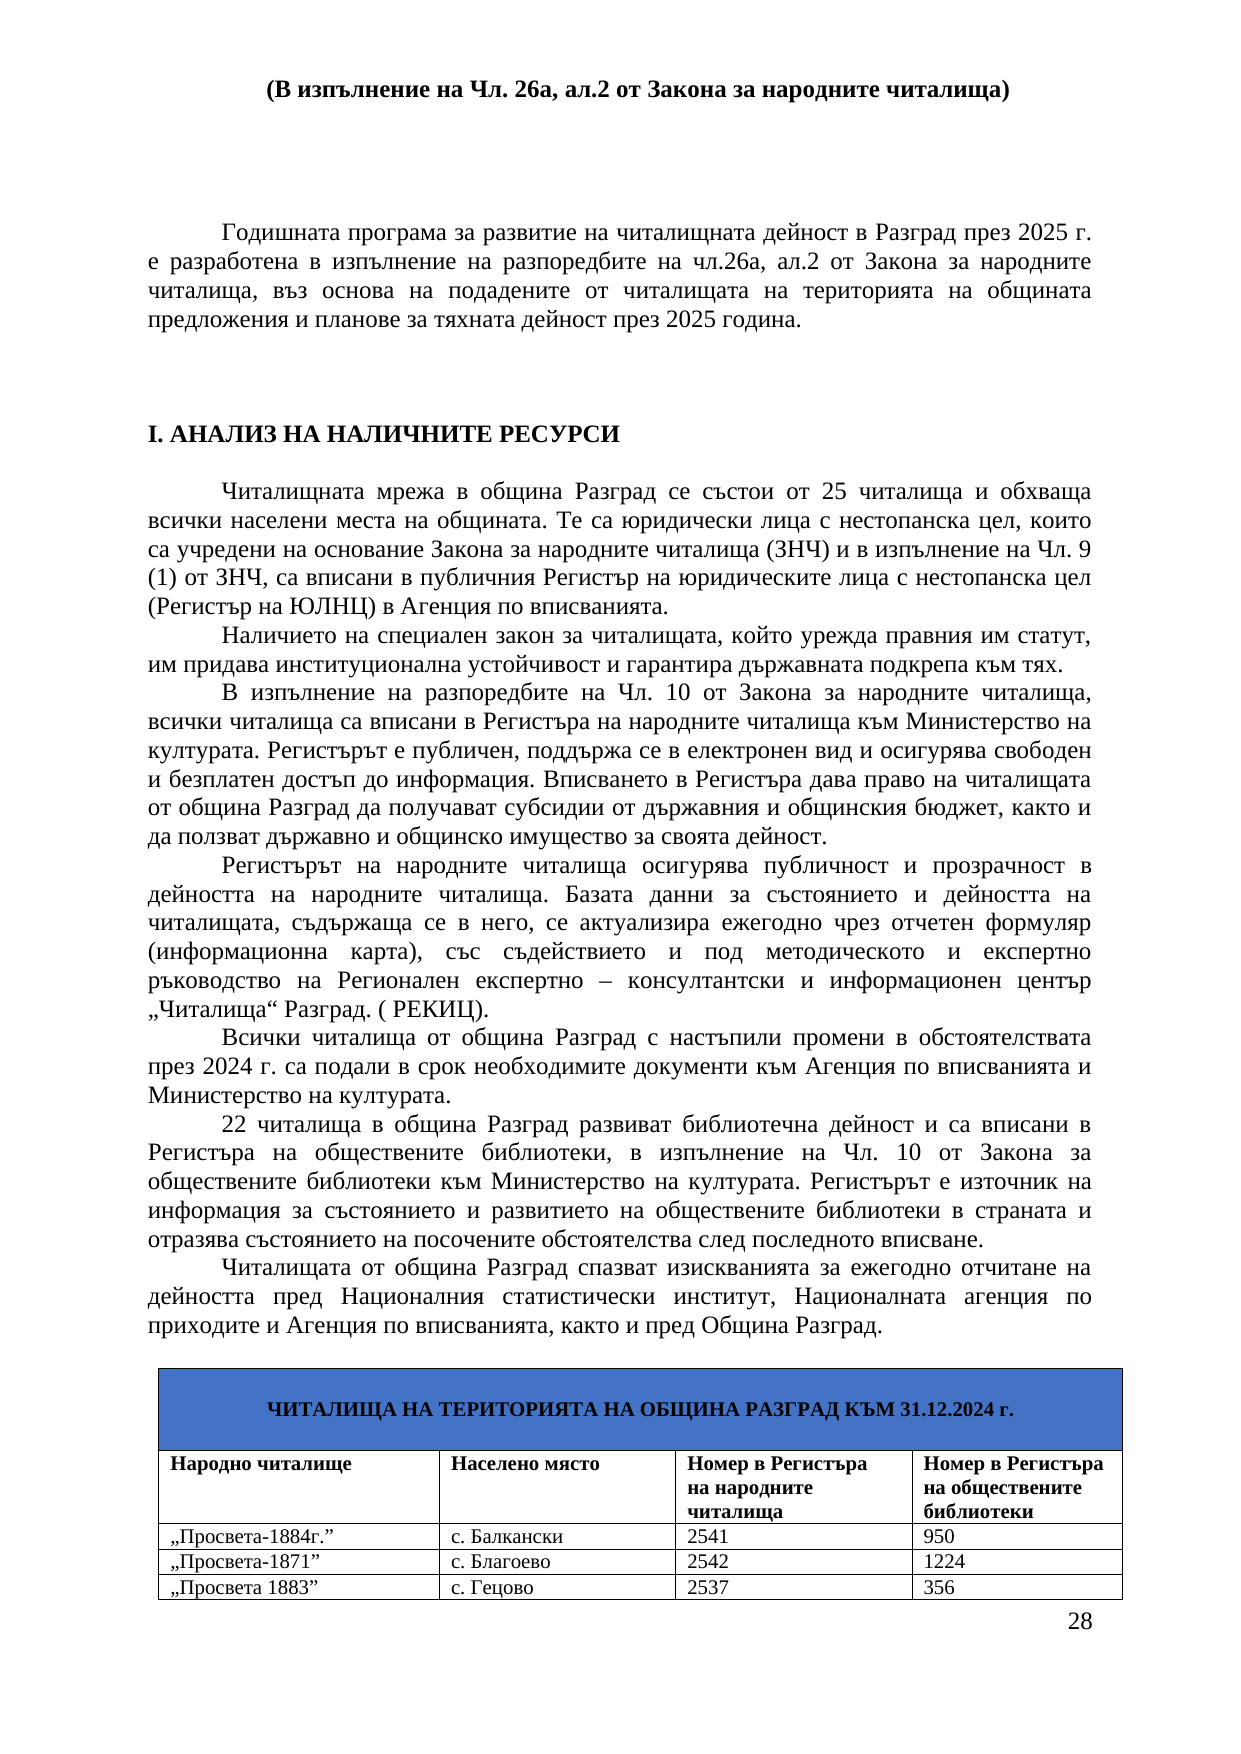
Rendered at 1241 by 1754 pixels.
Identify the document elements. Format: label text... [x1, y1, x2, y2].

table_cell Народно читалище [159, 1451, 439, 1523]
table_cell с. Гецово [440, 1575, 675, 1599]
text (В изпълнение на Чл. 26а, ал.2 от Закона за народните читалища) [148, 74, 1093, 102]
text В изпълнение на разпоредбите на Чл. 10 от Закона за народните читалища, всички читалища са вписани в Регистъра на народните читалища към Министерство на културата. Регистърът е публичен, поддържа се в електронен вид и осигурява свободен и безплатен достъп до информация. Вписването в Регистъра дава право на читалищата от община Разград да получават субсидии от държавния и общинския бюджет, както и да ползват държавно и общинско имущество за своята дейност. [148, 677, 1093, 850]
table_cell 2537 [676, 1575, 912, 1599]
table_cell 1224 [913, 1550, 1122, 1573]
table_cell Населено място [440, 1451, 675, 1523]
table_cell Номер в Регистъра на народните читалища [676, 1451, 912, 1523]
table_cell с. Балкански [440, 1524, 675, 1548]
text Регистърът на народните читалища осигурява публичност и прозрачност в дейността на народните читалища. Базата данни за състоянието и дейността на читалищата, съдържаща се в него, се актуализира ежегодно чрез отчетен формуляр (информационна карта), със съдействието и под методическото и експертно ръководство на Регионален експертно – консултантски и информационен център „Читалища“ Разград. ( РЕКИЦ). [148, 850, 1093, 1022]
text Всички читалища от община Разград с настъпили промени в обстоятелствата през 2024 г. са подали в срок необходимите документи към Агенция по вписванията и Министерство на културата. [148, 1022, 1093, 1109]
text Читалищата от община Разград спазват изискванията за ежегодно отчитане на дейността пред Националния статистически институт, Националната агенция по приходите и Агенция по вписванията, както и пред Община Разград. [148, 1252, 1093, 1339]
table_cell 950 [913, 1524, 1122, 1548]
table_cell „Просвета-1871” [159, 1550, 439, 1573]
table_cell 2542 [676, 1550, 912, 1573]
table_cell 2541 [676, 1524, 912, 1548]
table_cell Номер в Регистъра на обществените библиотеки [913, 1451, 1122, 1523]
table_cell 356 [913, 1575, 1122, 1599]
table_cell „Просвета-1884г.” [159, 1524, 439, 1548]
text Годишната програма за развитие на читалищната дейност в Разград през 2025 г. е разработена в изпълнение на разпоредбите на чл.26а, ал.2 от Закона за народните читалища, въз основа на подадените от читалищата на територията на общината предложения и планове за тяхната дейност през 2025 година. [148, 217, 1093, 332]
text І. АНАЛИЗ НА НАЛИЧНИТЕ РЕСУРСИ [148, 419, 1093, 447]
text 22 читалища в община Разград развиват библиотечна дейност и са вписани в Регистъра на обществените библиотеки, в изпълнение на Чл. 10 от Закона за обществените библиотеки към Министерство на културата. Регистърът е източник на информация за състоянието и развитието на обществените библиотеки в страната и отразява състоянието на посочените обстоятелства след последното вписване. [148, 1109, 1093, 1252]
table_cell с. Благоево [440, 1550, 675, 1573]
table_header ЧИТАЛИЩА НА ТЕРИТОРИЯТА НА ОБЩИНА РАЗГРАД КЪМ 31.12.2024 г. [159, 1369, 1122, 1450]
text Наличието на специален закон за читалищата, който урежда правния им статут, им придава институционална устойчивост и гарантира държавната подкрепа към тях. [148, 620, 1093, 677]
text Читалищната мрежа в община Разград се състои от 25 читалища и обхваща всички населени места на общината. Те са юридически лица с нестопанска цел, които са учредени на основание Закона за народните читалища (ЗНЧ) и в изпълнение на Чл. 9 (1) от ЗНЧ, са вписани в публичния Регистър на юридическите лица с нестопанска цел (Регистър на ЮЛНЦ) в Агенция по вписванията. [148, 476, 1093, 620]
table_cell „Просвета 1883” [159, 1575, 439, 1599]
